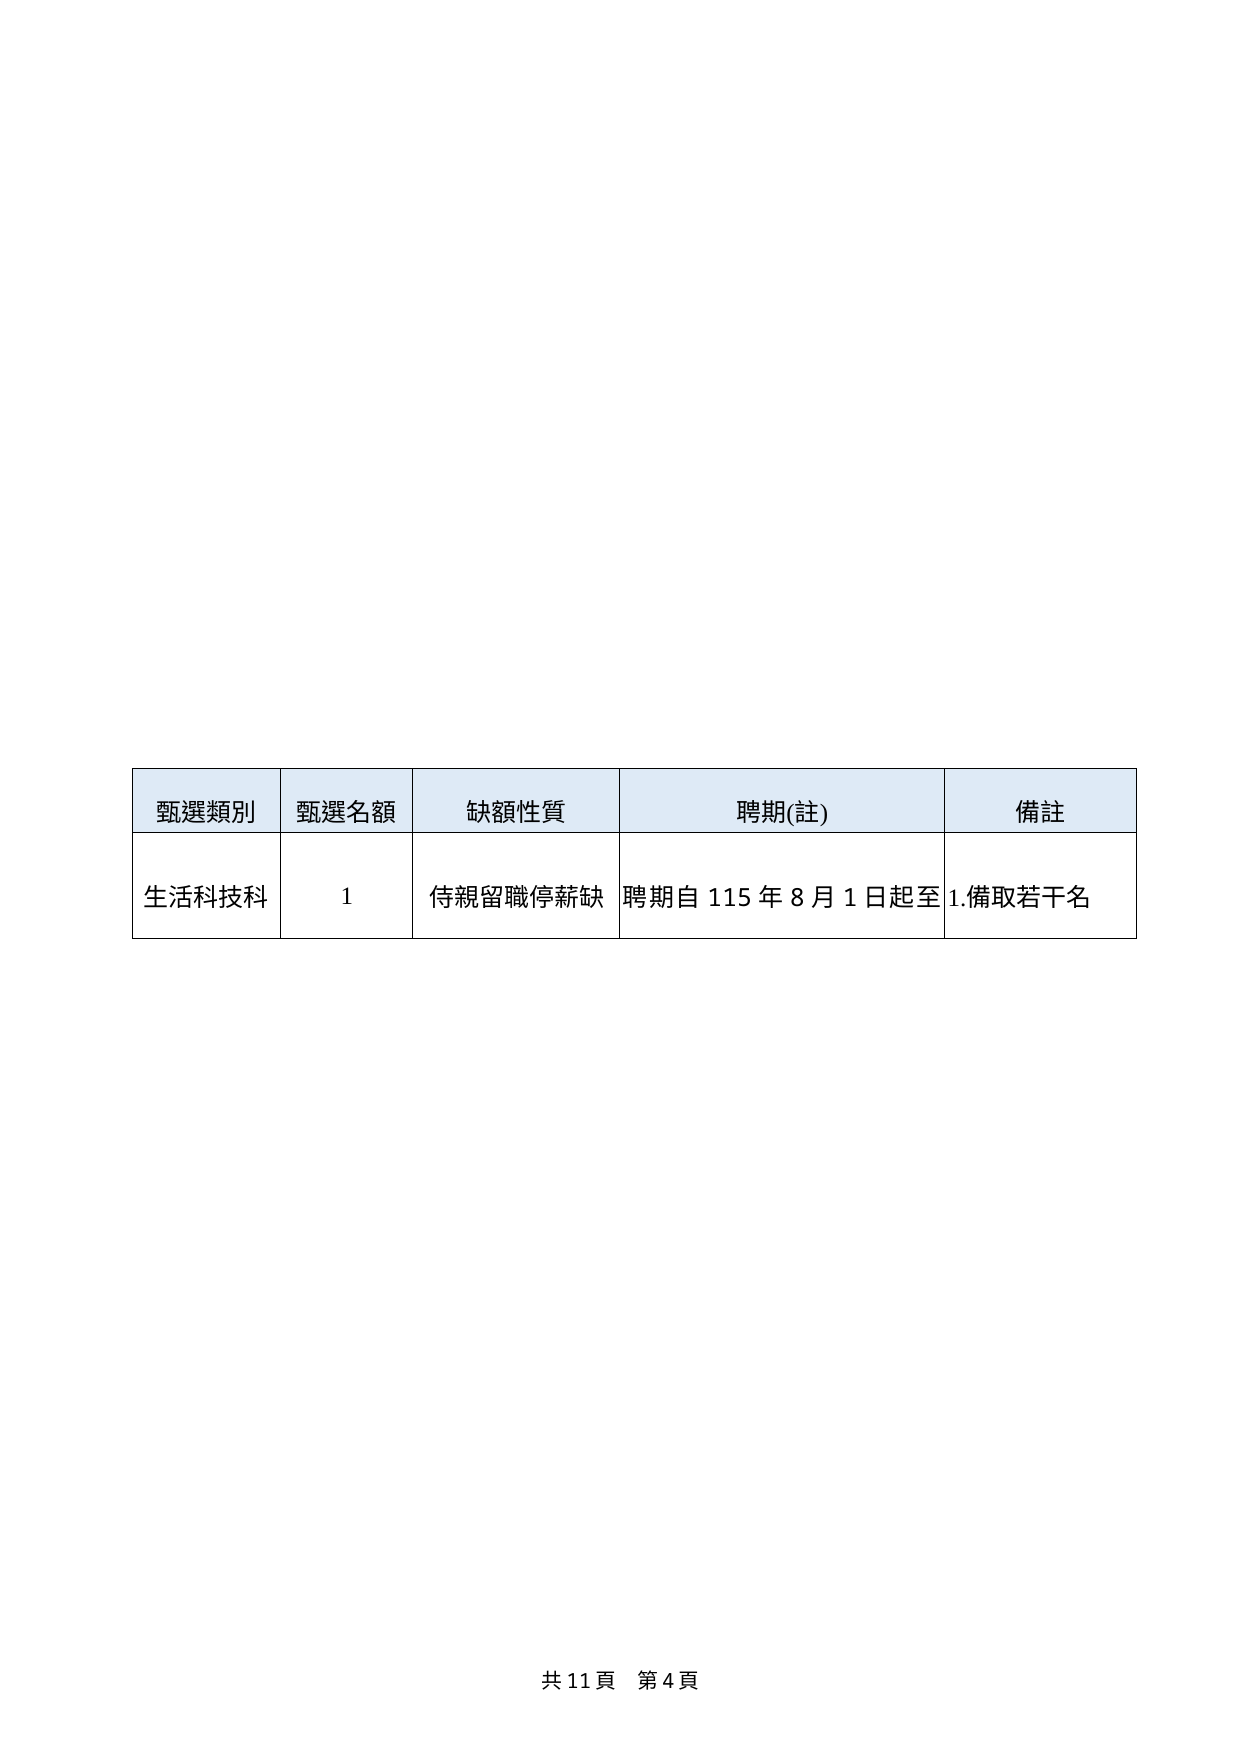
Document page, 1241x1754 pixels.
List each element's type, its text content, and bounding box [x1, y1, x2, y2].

table_cell 聘期自115年8月1日起至 [620, 833, 944, 938]
table_header 備註 [945, 769, 1136, 832]
table_header 甄選類別 [133, 769, 280, 832]
table_header 缺額性質 [413, 769, 619, 832]
table_header 聘期(註) [620, 769, 944, 832]
table_cell 1 [281, 833, 412, 938]
table_cell 生活科技科 [133, 833, 280, 938]
table_cell 侍親留職停薪缺 [413, 833, 619, 938]
table_cell 1.備取若干名 [945, 833, 1136, 938]
table_header 甄選名額 [281, 769, 412, 832]
